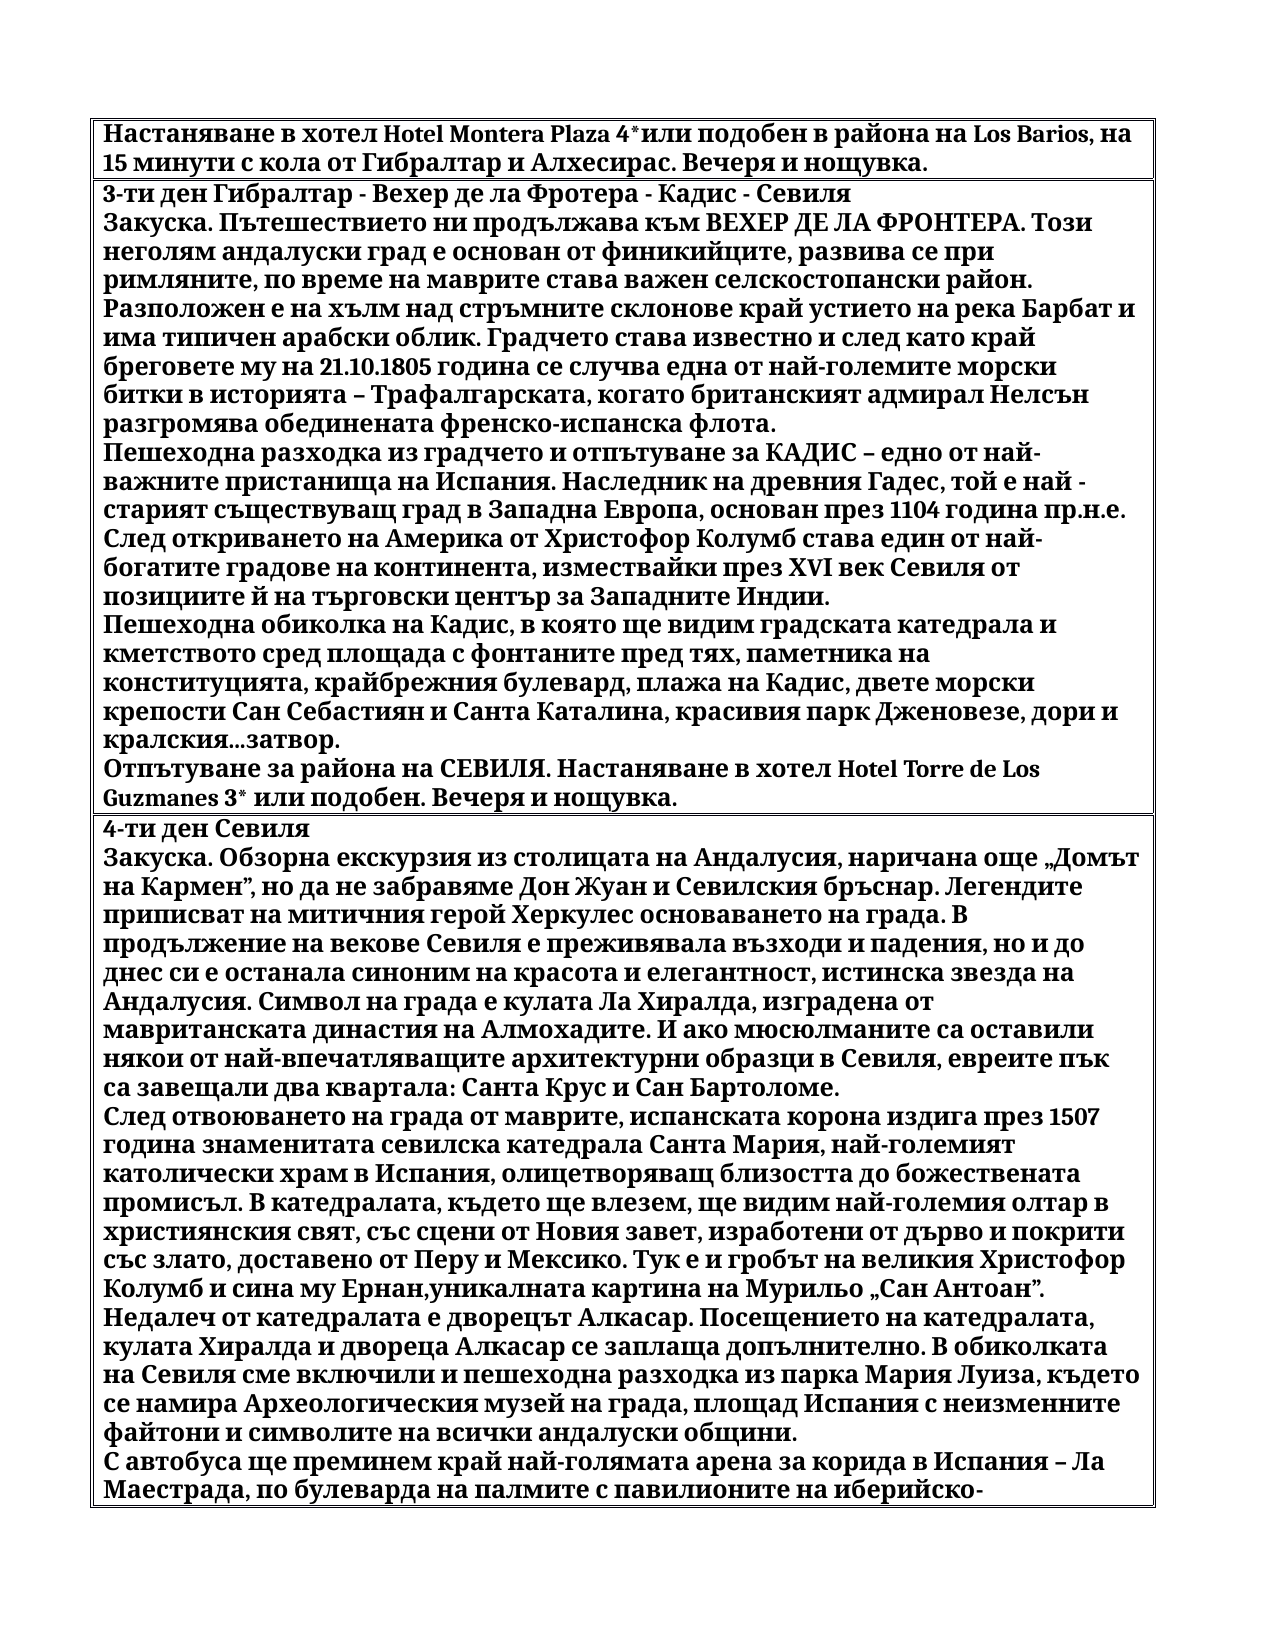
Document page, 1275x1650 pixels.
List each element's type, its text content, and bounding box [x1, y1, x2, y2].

table_cell Настаняване в хотел Hotel Montera Plaza 4*или подобен в района на Los Barios, на 15 минути с кола от Гибралтар и Алхесирас. Вечеря и нощувка. [94, 121, 1153, 178]
table_cell 4-ти ден Севиля Закуска. Обзорна екскурзия из столицата на Андалусия, наричана още „Домът на Кармен”, но да не забравяме Дон Жуан и Севилския бръснар. Легендите приписват на митичния герой Херкулес основаването на града. В продължение на векове Севиля е преживявала възходи и падения, но и до днес си е останала синоним на красота и елегантност, истинска звезда на Андалусия. Символ на града е кулата Ла Хиралда, изградена от мавританската династия на Алмохадите. И ако мюсюлманите са оставили някои от най-впечатляващите архитектурни образци в Севиля, евреите пък са завещали два квартала: Санта Крус и Сан Бартоломе. След отвоюването на града от маврите, испанската корона издига през 1507 година знаменитата севилска катедрала Санта Мария, най-големият католически храм в Испания, олицетворяващ близостта до божествената промисъл. В катедралата, където ще влезем, ще видим най-големия олтар в християнския свят, със сцени от Новия завет, изработени от дърво и покрити със злато, доставено от Перу и Мексико. Тук е и гробът на великия Христофор Колумб и сина му Ернан,уникалната картина на Мурильо „Сан Антоан”. Недалеч от катедралата е дворецът Алкасар. Посещението на катедралата, кулата Хиралда и двореца Алкасар се заплаща допълнително. В обиколката на Севиля сме включили и пешеходна разходка из парка Мария Луиза, където се намира Археологическия музей на града, площад Испания с неизменните файтони и символите на всички андалуски общини. С автобуса ще преминем край най-голямата арена за корида в Испания – Ла Маестрада, по булеварда на палмите с павилионите на иберийско- [94, 816, 1153, 1505]
table_cell 3-ти ден Гибралтар - Вехер де ла Фротера - Кадис - Севиля Закуска. Пътешествието ни продължава към ВЕХЕР ДЕ ЛА ФРОНТЕРА. Този неголям андалуски град е основан от финикийците, развива се при римляните, по време на маврите става важен селскостопански район. Разположен е на хълм над стръмните склонове край устието на река Барбат и има типичен арабски облик. Градчето става известно и след като край бреговете му на 21.10.1805 година се случва една от най-големите морски битки в историята – Трафалгарската, когато британският адмирал Нелсън разгромява обединената френско-испанска флота. Пешеходна разходка из градчето и отпътуване за КАДИС – едно от най-важните пристанища на Испания. Наследник на древния Гадес, той е най - старият съществуващ град в Западна Европа, основан през 1104 година пр.н.е. След откриването на Америка от Христофор Колумб става един от най-богатите градове на континента, измествайки през ХVІ век Севиля от позициите й на търговски център за Западните Индии. Пешеходна обиколка на Кадис, в която ще видим градската катедрала и кметството сред площада с фонтаните пред тях, паметника на конституцията, крайбрежния булевард, плажа на Кадис, двете морски крепости Сан Себастиян и Санта Каталина, красивия парк Дженовезе, дори и кралския...затвор. Отпътуване за района на СЕВИЛЯ. Настаняване в хотел Hotel Torre de Los Guzmanes 3* или подобен. Вечеря и нощувка. [94, 181, 1153, 813]
